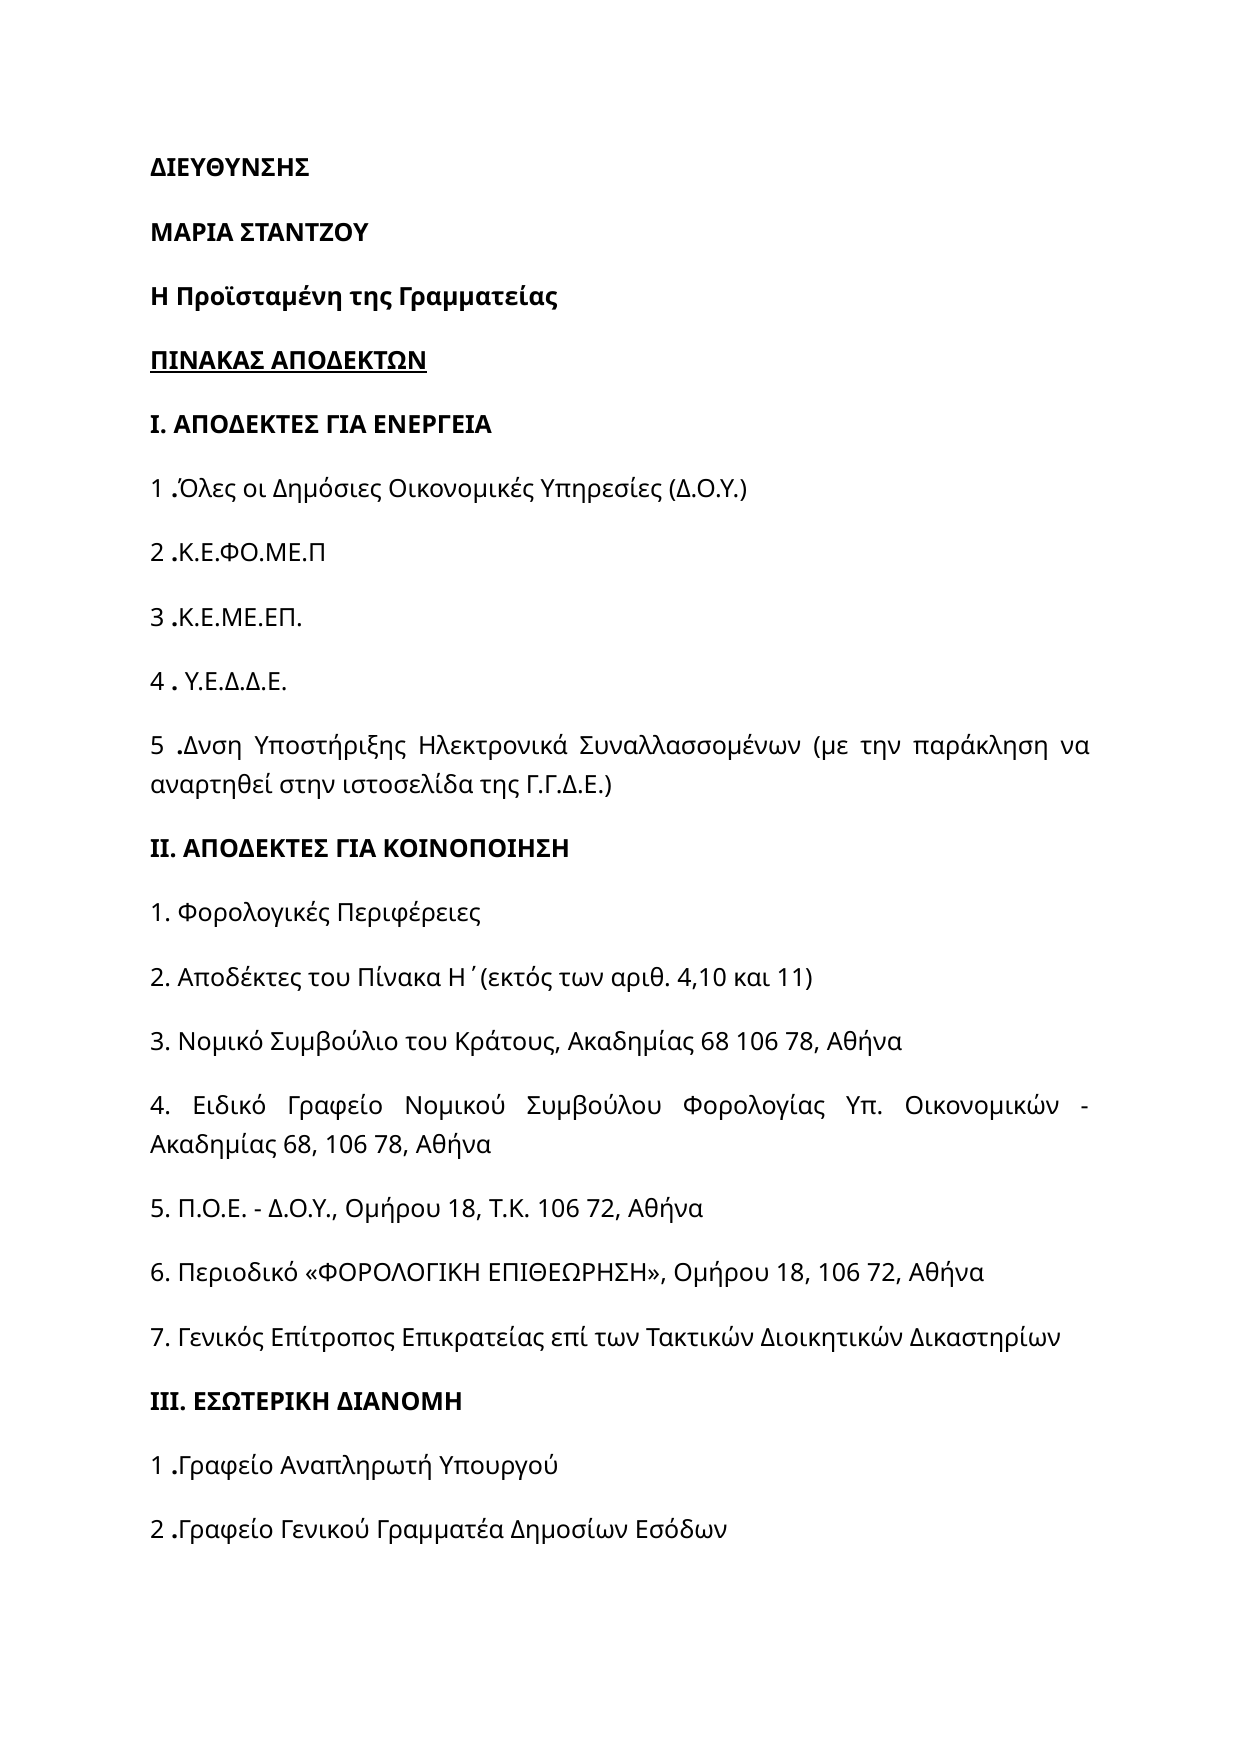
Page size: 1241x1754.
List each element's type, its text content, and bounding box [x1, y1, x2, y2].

text 5. Π.Ο.Ε. - Δ.Ο.Υ., Ομήρου 18, Τ.Κ. 106 72, Αθήνα [150, 1191, 1090, 1225]
text 5 .Δνση Υποστήριξης Ηλεκτρονικά Συναλλασσομένων (με την παράκληση να αναρτηθεί στην ιστοσελίδα της Γ.Γ.Δ.Ε.) [150, 727, 1090, 801]
text 1 .Όλες οι Δημόσιες Οικονομικές Υπηρεσίες (Δ.Ο.Υ.) [150, 471, 1090, 505]
text II. ΑΠΟΔΕΚΤΕΣ ΓΙΑ ΚΟΙΝΟΠΟΙΗΣΗ [150, 831, 1090, 865]
text 4 . Υ.Ε.Δ.Δ.Ε. [150, 663, 1090, 697]
text 2 .Κ.Ε.ΦΟ.ΜΕ.Π [150, 535, 1090, 569]
text ΜΑΡΙΑ ΣΤΑΝΤΖΟΥ [150, 214, 1090, 248]
text 1 .Γραφείο Αναπληρωτή Υπουργού [150, 1447, 1090, 1482]
text ΔΙΕΥΘΥΝΣΗΣ [150, 150, 1090, 184]
text Ι. ΑΠΟΔΕΚΤΕΣ ΓΙΑ ΕΝΕΡΓΕΙΑ [150, 407, 1090, 441]
text 1. Φορολογικές Περιφέρειες [150, 895, 1090, 929]
text 3. Νομικό Συμβούλιο του Κράτους, Ακαδημίας 68 106 78, Αθήνα [150, 1023, 1090, 1057]
text 7. Γενικός Επίτροπος Επικρατείας επί των Τακτικών Διοικητικών Δικαστηρίων [150, 1319, 1090, 1353]
text ΙΙΙ. ΕΣΩΤΕΡΙΚΗ ΔΙΑΝΟΜΗ [150, 1383, 1090, 1417]
text ΠΙΝΑΚΑΣ ΑΠΟΔΕΚΤΩΝ [150, 342, 1090, 377]
text 6. Περιοδικό «ΦΟΡΟΛΟΓΙΚΗ ΕΠΙΘΕΩΡΗΣΗ», Ομήρου 18, 106 72, Αθήνα [150, 1255, 1090, 1289]
text 4. Ειδικό Γραφείο Νομικού Συμβούλου Φορολογίας Υπ. Οικονομικών -Ακαδημίας 68, 106 78, Αθήνα [150, 1087, 1090, 1161]
text 3 .Κ.Ε.ΜΕ.ΕΠ. [150, 599, 1090, 633]
text 2. Αποδέκτες του Πίνακα Η΄(εκτός των αριθ. 4,10 και 11) [150, 959, 1090, 993]
text Η Προϊσταμένη της Γραμματείας [150, 278, 1090, 312]
text 2 .Γραφείο Γενικού Γραμματέα Δημοσίων Εσόδων [150, 1512, 1090, 1546]
